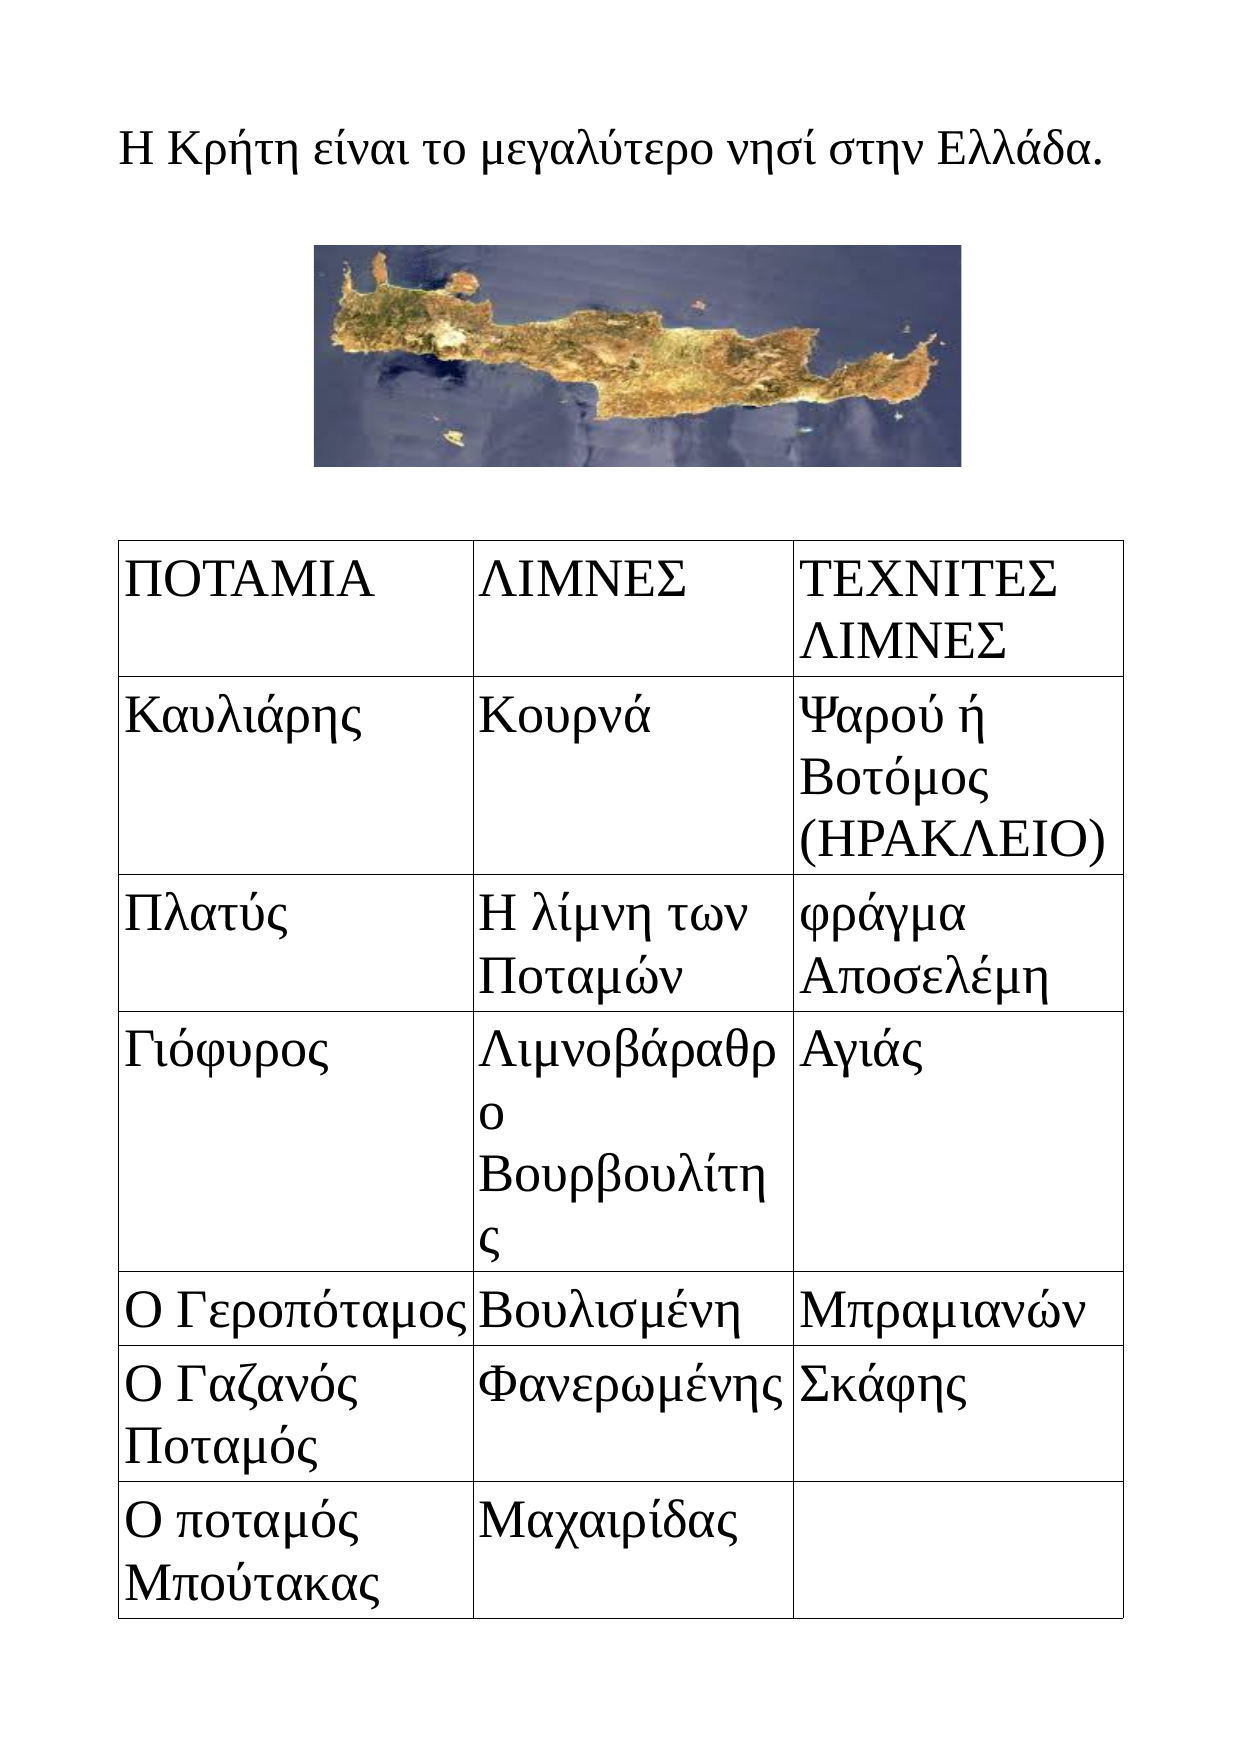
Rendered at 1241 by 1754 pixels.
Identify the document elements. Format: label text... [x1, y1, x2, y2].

table_cell Μαχαιρίδας [474, 1482, 793, 1617]
table_cell φράγμα Αποσελέμη [794, 875, 1123, 1011]
table_cell Κουρνά [474, 677, 793, 874]
table_cell Γιόφυρος [119, 1012, 473, 1271]
text Η Κρήτη είναι το μεγαλύτερο νησί στην Ελλάδα. [118, 118, 1122, 176]
table_cell [794, 1482, 1123, 1617]
table_cell Ο Γαζανός Ποταμός [119, 1346, 473, 1481]
table_header ΠΟΤΑΜΙΑ [119, 541, 473, 676]
table_cell Ο ποταμός Μπούτακας [119, 1482, 473, 1617]
table_cell Φανερωμένης [474, 1346, 793, 1481]
table_cell Καυλιάρης [119, 677, 473, 874]
table_cell Λιμνοβάραθρο Βουρβουλίτης [474, 1012, 793, 1271]
picture [313, 245, 962, 467]
table_cell Ο Γεροπόταμος [119, 1272, 473, 1345]
table_header ΤΕΧΝΙΤΕΣ ΛΙΜΝΕΣ [794, 541, 1123, 676]
table_cell Πλατύς [119, 875, 473, 1011]
table_cell Σκάφης [794, 1346, 1123, 1481]
table_cell Αγιάς [794, 1012, 1123, 1271]
table_cell Μπραμιανών [794, 1272, 1123, 1345]
table_header ΛΙΜΝΕΣ [474, 541, 793, 676]
table_cell Ψαρού ή Βοτόμος (ΗΡΑΚΛΕΙΟ) [794, 677, 1123, 874]
table_cell Η λίμνη των Ποταμών [474, 875, 793, 1011]
table_cell Βουλισμένη [474, 1272, 793, 1345]
